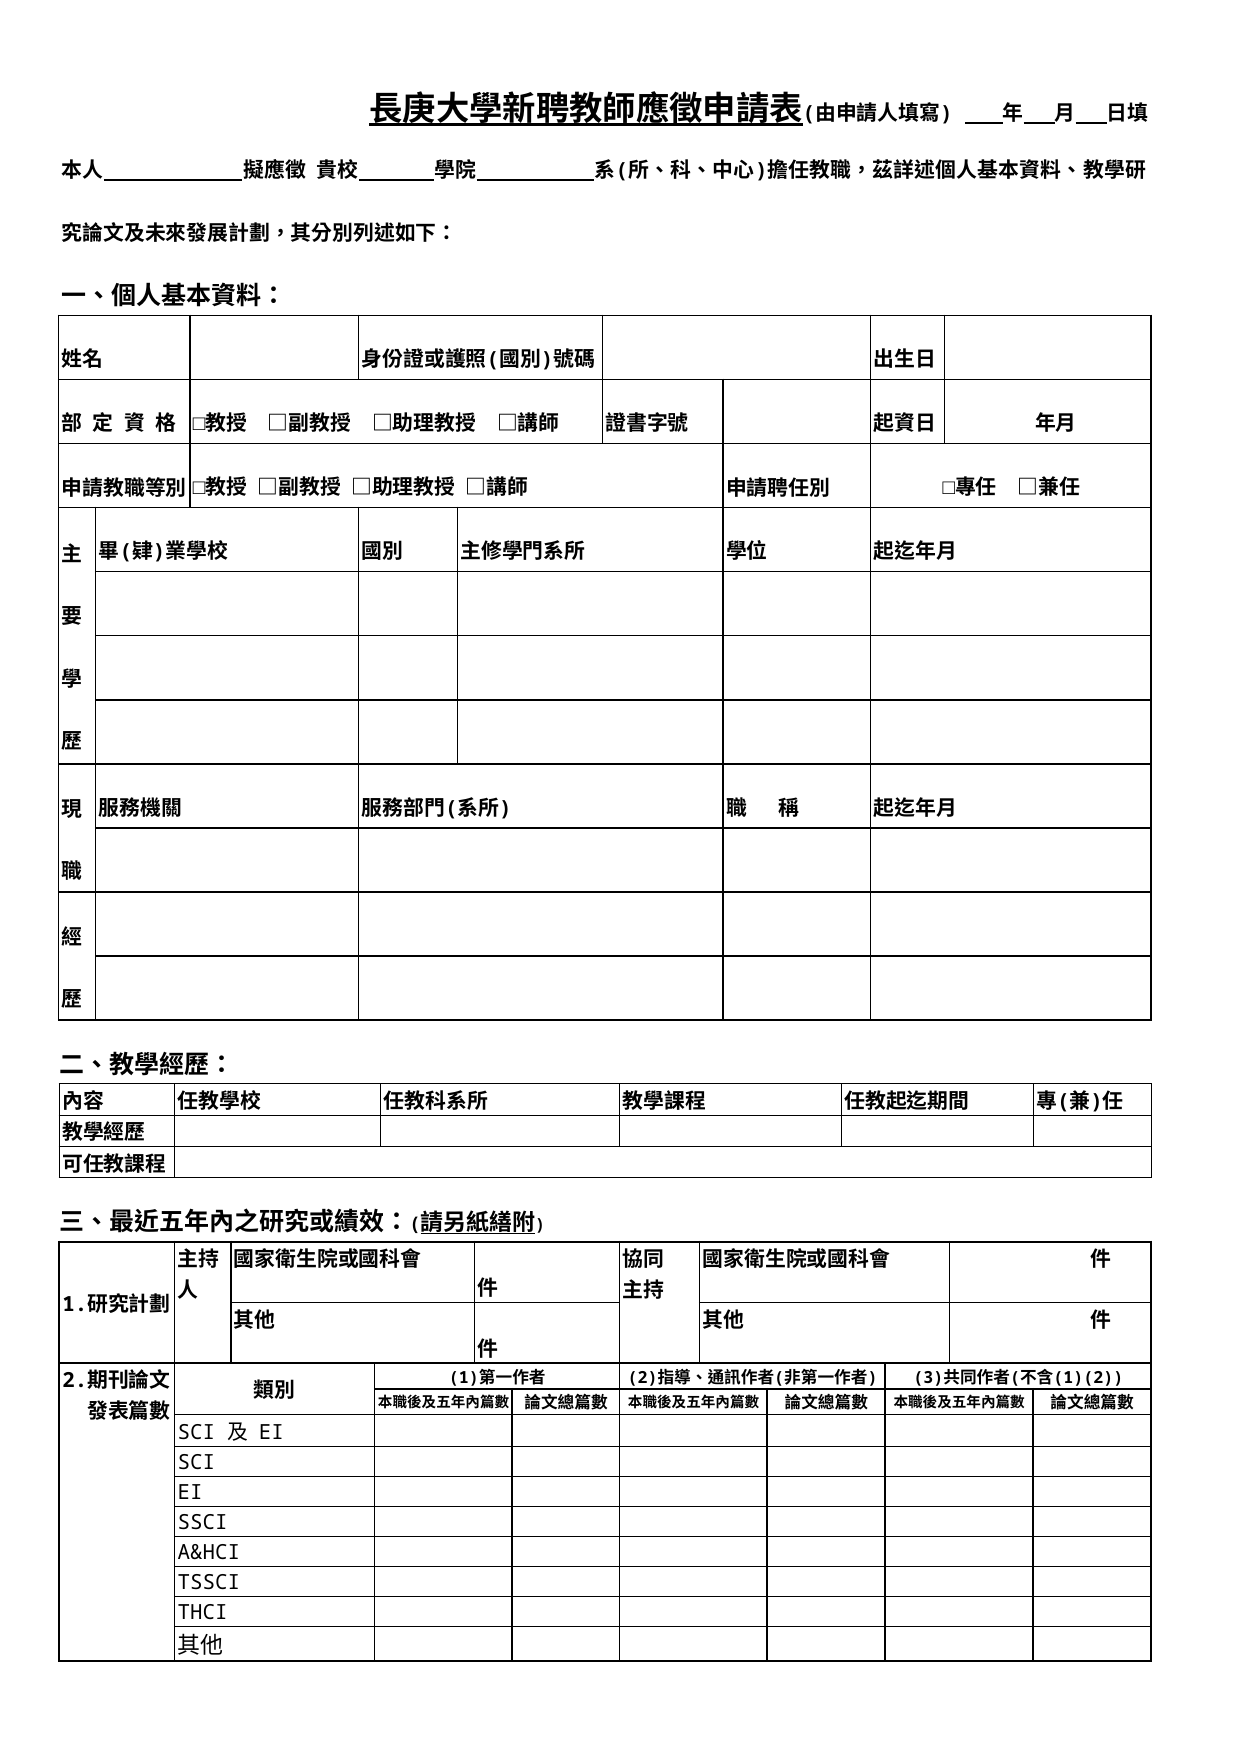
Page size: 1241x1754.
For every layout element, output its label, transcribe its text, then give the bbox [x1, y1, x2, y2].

table_cell [513, 1477, 619, 1506]
table_cell 身份證或護照(國別)號碼 [359, 316, 602, 378]
table_cell 國別 [359, 508, 457, 571]
table_cell [375, 1415, 511, 1446]
table_cell [871, 636, 1150, 699]
table_cell 本職後及五年內篇數 [886, 1390, 1032, 1414]
table_cell [724, 893, 870, 955]
table_cell 學位 [724, 508, 870, 571]
table_cell [458, 701, 722, 763]
table_cell [96, 957, 358, 1019]
table_cell [96, 572, 358, 635]
table_cell [1034, 1597, 1150, 1626]
table_cell 證書字號 [603, 380, 722, 443]
table_cell [359, 572, 457, 635]
table_cell 部 定 資 格 [59, 380, 189, 443]
table_cell [620, 1507, 766, 1536]
table_cell □教授 □副教授 □助理教授 □講師 [191, 444, 722, 507]
table_cell 主修學門系所 [458, 508, 722, 571]
table_cell [620, 1597, 766, 1626]
table_cell [886, 1415, 1032, 1446]
table_cell [768, 1627, 884, 1660]
table_cell [375, 1477, 511, 1506]
table_cell 本職後及五年內篇數 [620, 1390, 766, 1414]
table_cell 姓名 [59, 316, 189, 378]
table_cell [620, 1567, 766, 1596]
table_cell [375, 1507, 511, 1536]
table_cell [620, 1415, 766, 1446]
table_cell [620, 1116, 841, 1146]
table_cell 服務機關 [96, 765, 358, 827]
table_cell [96, 829, 358, 891]
table_cell [768, 1447, 884, 1476]
text 二、教學經歷： [59, 1021, 1181, 1083]
table_cell 年月 [945, 380, 1150, 443]
table_cell [871, 701, 1150, 763]
table_cell [724, 636, 870, 699]
table_cell [96, 636, 358, 699]
table_cell [886, 1507, 1032, 1536]
table_cell [96, 701, 358, 763]
table_cell [359, 957, 722, 1019]
table_cell [886, 1447, 1032, 1476]
table_cell 出生日 [871, 316, 944, 378]
table_cell (2)指導、通訊作者(非第一作者) [620, 1364, 884, 1388]
table_cell [871, 572, 1150, 635]
table_cell [513, 1627, 619, 1660]
table_cell (3)共同作者(不含(1)(2)) [886, 1364, 1150, 1388]
table_cell [871, 829, 1150, 891]
table_cell SCI 及 EI [175, 1415, 374, 1446]
table_cell 論文總篇數 [1034, 1390, 1150, 1414]
table_cell [768, 1537, 884, 1566]
table_header 任教科系所 [381, 1084, 619, 1114]
table_cell [1034, 1415, 1150, 1446]
table_cell [375, 1567, 511, 1596]
table_cell EI [175, 1477, 374, 1506]
table_header 專(兼)任 [1034, 1084, 1151, 1114]
table_cell [886, 1537, 1032, 1566]
table_header 任教起迄期間 [842, 1084, 1033, 1114]
table_cell [175, 1116, 380, 1146]
table_cell □教授 □副教授 □助理教授 □講師 [191, 380, 602, 443]
table_cell [768, 1507, 884, 1536]
table_header 教學課程 [620, 1084, 841, 1114]
table_cell [842, 1116, 1033, 1146]
table_header 1.研究計劃 [60, 1243, 174, 1362]
table_cell 教學經歷 [60, 1116, 174, 1146]
table_cell [359, 829, 722, 891]
table_header 國家衛生院或國科會 [232, 1243, 474, 1301]
table_cell 起迄年月 [871, 508, 1150, 571]
table_cell [768, 1477, 884, 1506]
table_cell 類別 [175, 1364, 374, 1414]
table_cell [886, 1597, 1032, 1626]
table_cell [513, 1447, 619, 1476]
table_cell [1034, 1116, 1151, 1146]
table_cell [359, 636, 457, 699]
table_cell 服務部門(系所) [359, 765, 722, 827]
table_cell 件 [950, 1303, 1150, 1362]
table_cell [175, 1147, 1151, 1177]
table_cell 其他 [700, 1303, 949, 1362]
table_cell [458, 572, 722, 635]
table_cell [96, 893, 358, 955]
table_cell [1034, 1507, 1150, 1536]
table_header 件 [950, 1243, 1150, 1301]
table_cell TSSCI [175, 1567, 374, 1596]
table_cell [359, 893, 722, 955]
table_cell 職 稱 [724, 765, 870, 827]
table_cell 其他 [232, 1303, 474, 1362]
table_cell [768, 1597, 884, 1626]
table_cell 其他 [175, 1627, 374, 1660]
table_header 任教學校 [175, 1084, 380, 1114]
table_cell 起資日 [871, 380, 944, 443]
table_cell [513, 1537, 619, 1566]
table_cell □專任 □兼任 [871, 444, 1150, 507]
table_cell [1034, 1477, 1150, 1506]
table_header 協同 主持 [620, 1243, 699, 1362]
table_cell [871, 957, 1150, 1019]
text 三、最近五年內之研究或績效：(請另紙繕附) [59, 1178, 1181, 1241]
table_cell [620, 1477, 766, 1506]
table_cell 論文總篇數 [513, 1390, 619, 1414]
table_cell 可任教課程 [60, 1147, 174, 1177]
table_cell [1034, 1537, 1150, 1566]
table_cell [513, 1597, 619, 1626]
table_header 內容 [60, 1084, 174, 1114]
table_cell [886, 1477, 1032, 1506]
table_cell 件 [475, 1303, 619, 1362]
table_cell A&HCI [175, 1537, 374, 1566]
table_cell [513, 1507, 619, 1536]
table_cell 畢(肄)業學校 [96, 508, 358, 571]
table_cell [768, 1415, 884, 1446]
table_cell [724, 957, 870, 1019]
table_cell [724, 380, 870, 443]
table_cell [359, 701, 457, 763]
table_cell [458, 636, 722, 699]
table_header 國家衛生院或國科會 [700, 1243, 949, 1301]
table_cell THCI [175, 1597, 374, 1626]
table_cell [620, 1447, 766, 1476]
table_cell [375, 1447, 511, 1476]
table_cell 申請教職等別 [59, 444, 189, 507]
table_cell [724, 701, 870, 763]
table_cell [375, 1627, 511, 1660]
table_cell 主 要學歷 [59, 508, 95, 763]
table_cell 2.期刊論文 發表篇數 [60, 1364, 174, 1660]
table_cell [620, 1627, 766, 1660]
table_cell 本職後及五年內篇數 [375, 1390, 511, 1414]
table_cell [191, 316, 358, 378]
table_cell [1034, 1627, 1150, 1660]
table_cell [513, 1415, 619, 1446]
table_header 長庚大學新聘教師應徵申請表(由申請人填寫) 年 月 日填 本人 擬應徵 貴校 學院 系(所、科、中心)擔任教職，茲詳述個人基本資料、教學研究論文及未來發展計劃，其分別列述如下： 一、個人基本資料： [59, 65, 1151, 314]
table_cell [886, 1567, 1032, 1596]
table_cell [381, 1116, 619, 1146]
table_cell (1)第一作者 [375, 1364, 619, 1388]
table_cell [620, 1537, 766, 1566]
table_cell [375, 1597, 511, 1626]
table_cell [945, 316, 1150, 378]
table_cell [513, 1567, 619, 1596]
table_cell 申請聘任別 [724, 444, 870, 507]
table_cell [603, 316, 870, 378]
table_cell 經歷 [59, 893, 95, 1019]
table_cell [724, 572, 870, 635]
table_cell SSCI [175, 1507, 374, 1536]
table_cell [871, 893, 1150, 955]
table_cell 論文總篇數 [768, 1390, 884, 1414]
table_cell 現職 [59, 765, 95, 891]
table_cell [1034, 1567, 1150, 1596]
table_header 主持人 [175, 1243, 230, 1362]
table_cell SCI [175, 1447, 374, 1476]
table_header 件 [475, 1243, 619, 1301]
table_cell [1034, 1447, 1150, 1476]
table_cell [886, 1627, 1032, 1660]
table_cell [768, 1567, 884, 1596]
table_cell [724, 829, 870, 891]
table_cell [375, 1537, 511, 1566]
table_cell 起迄年月 [871, 765, 1150, 827]
